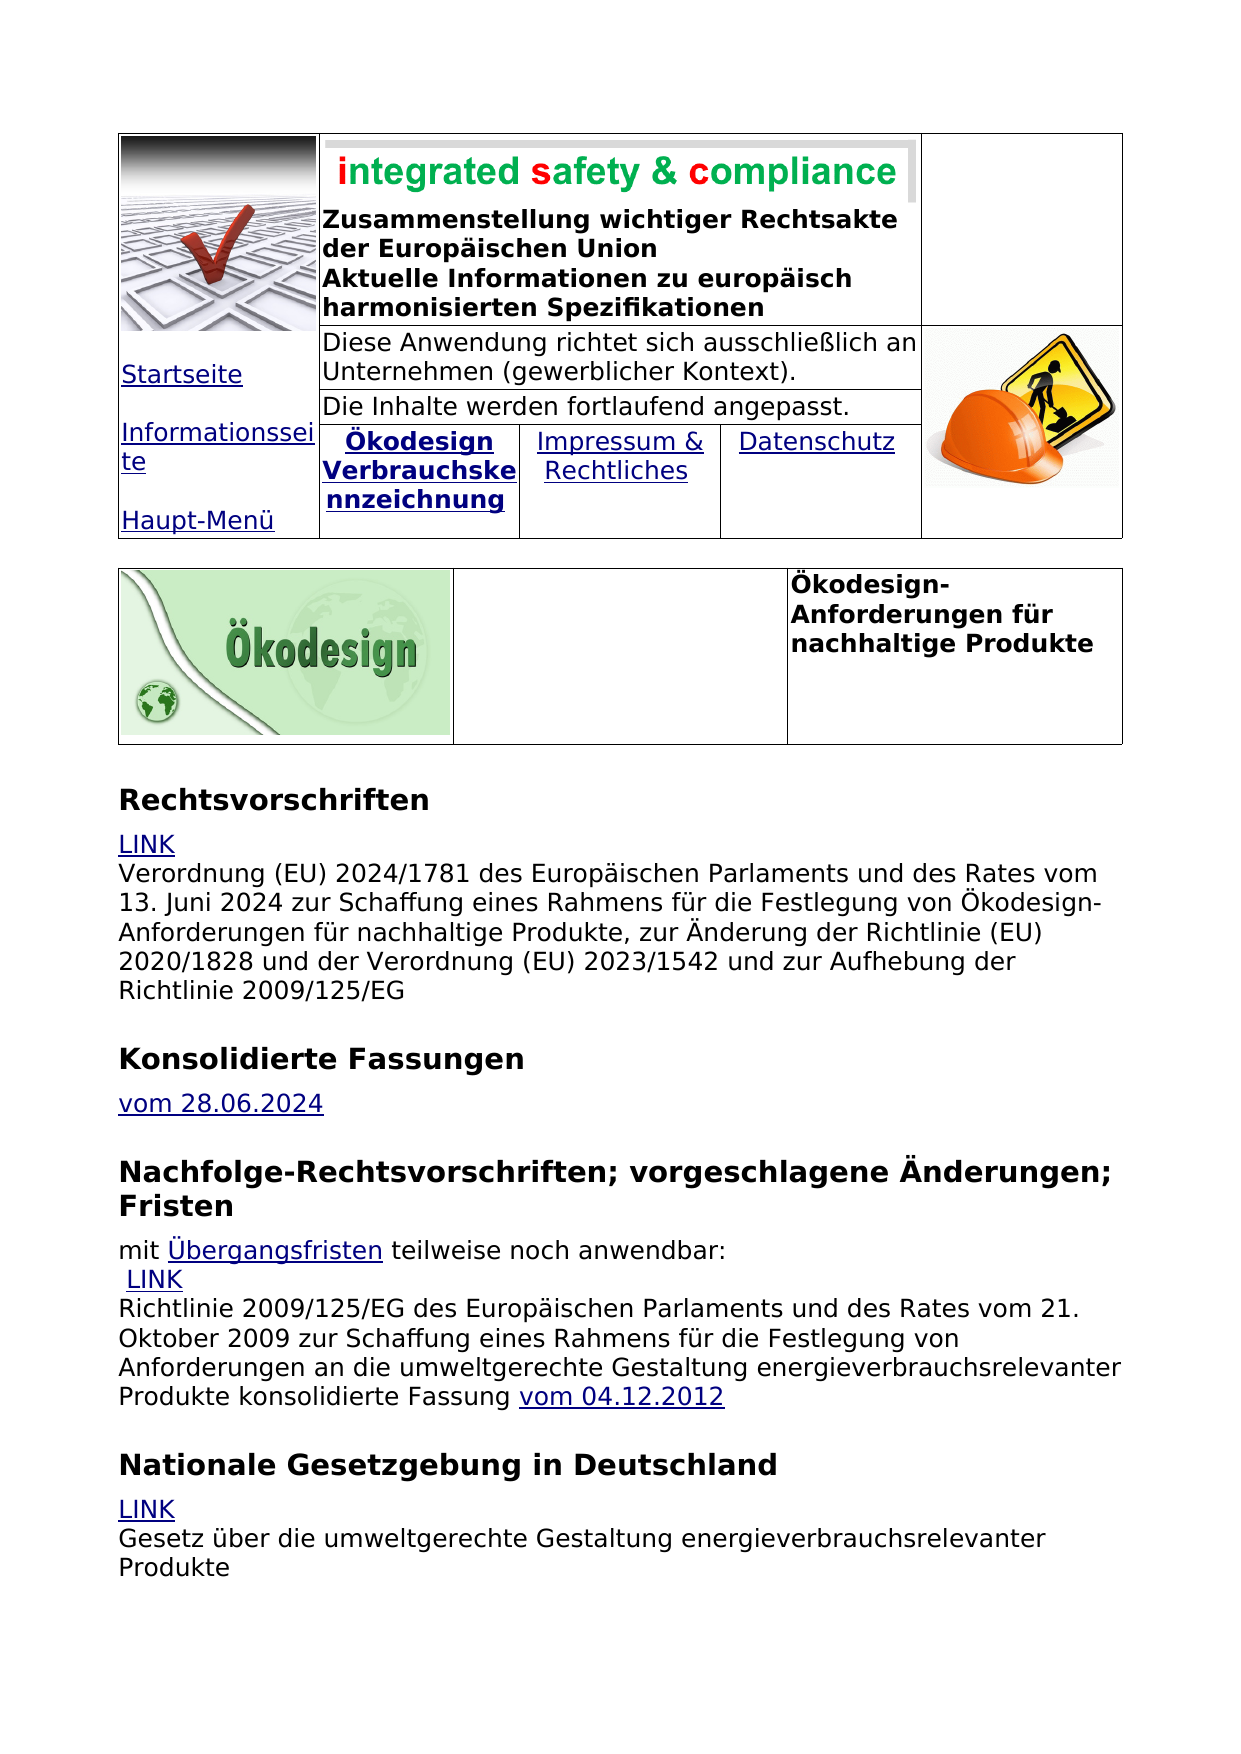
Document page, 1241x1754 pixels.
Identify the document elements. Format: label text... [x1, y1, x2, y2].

text LINK Gesetz über die umweltgerechte Gestaltung energieverbrauchsrelevanter Produkte [118, 1495, 1122, 1583]
subtitle Nationale Gesetzgebung in Deutschland [118, 1449, 1122, 1483]
table_cell Ökodesign Verbrauchskennzeichnung [320, 425, 519, 538]
picture [924, 328, 1120, 488]
table_cell [922, 326, 1122, 538]
picture [321, 136, 919, 206]
subtitle Konsolidierte Fassungen [118, 1043, 1122, 1077]
table_cell Datenschutz [721, 425, 921, 538]
table_cell Impressum & Rechtliches [520, 425, 720, 538]
picture [121, 570, 450, 735]
text LINK Verordnung (EU) 2024/1781 des Europäischen Parlaments und des Rates vom 13. Juni 2024 zur Schaffung eines Rahmens für die Festlegung von Ökodesign-Anforderungen für nachhaltige Produkte, zur Änderung der Richtlinie (EU) 2020/1828 und der Verordnung (EU) 2023/1542 und zur Aufhebung der Richtlinie 2009/125/EG [118, 830, 1122, 1005]
text mit Übergangsfristen teilweise noch anwendbar: LINK Richtlinie 2009/125/EG des Europäischen Parlaments und des Rates vom 21. Oktober 2009 zur Schaffung eines Rahmens für die Festlegung von Anforderungen an die umweltgerechte Gestaltung energieverbrauchsrelevanter Produkte konsolidierte Fassung vom 04.12.2012 [118, 1236, 1122, 1411]
table_header Zusammenstellung wichtiger Rechtsakte der Europäischen Union Aktuelle Informationen zu europäisch harmonisierten Spezifikationen [320, 134, 921, 325]
table_cell Diese Anwendung richtet sich ausschließlich an Unternehmen (gewerblicher Kontext). [320, 326, 921, 389]
table_cell Die Inhalte werden fortlaufend angepasst. [320, 390, 921, 424]
text vom 28.06.2024 [118, 1089, 1122, 1118]
table_header [454, 569, 787, 744]
table_header Ökodesign-Anforderungen für nachhaltige Produkte [788, 569, 1122, 744]
table_header Startseite Informationsseite Haupt-Menü [119, 134, 319, 538]
subtitle Nachfolge-Rechtsvorschriften; vorgeschlagene Änderungen; Fristen [118, 1156, 1122, 1224]
table_header [119, 569, 453, 744]
picture [121, 136, 316, 331]
table_header [922, 134, 1122, 325]
subtitle Rechtsvorschriften [118, 784, 1122, 818]
